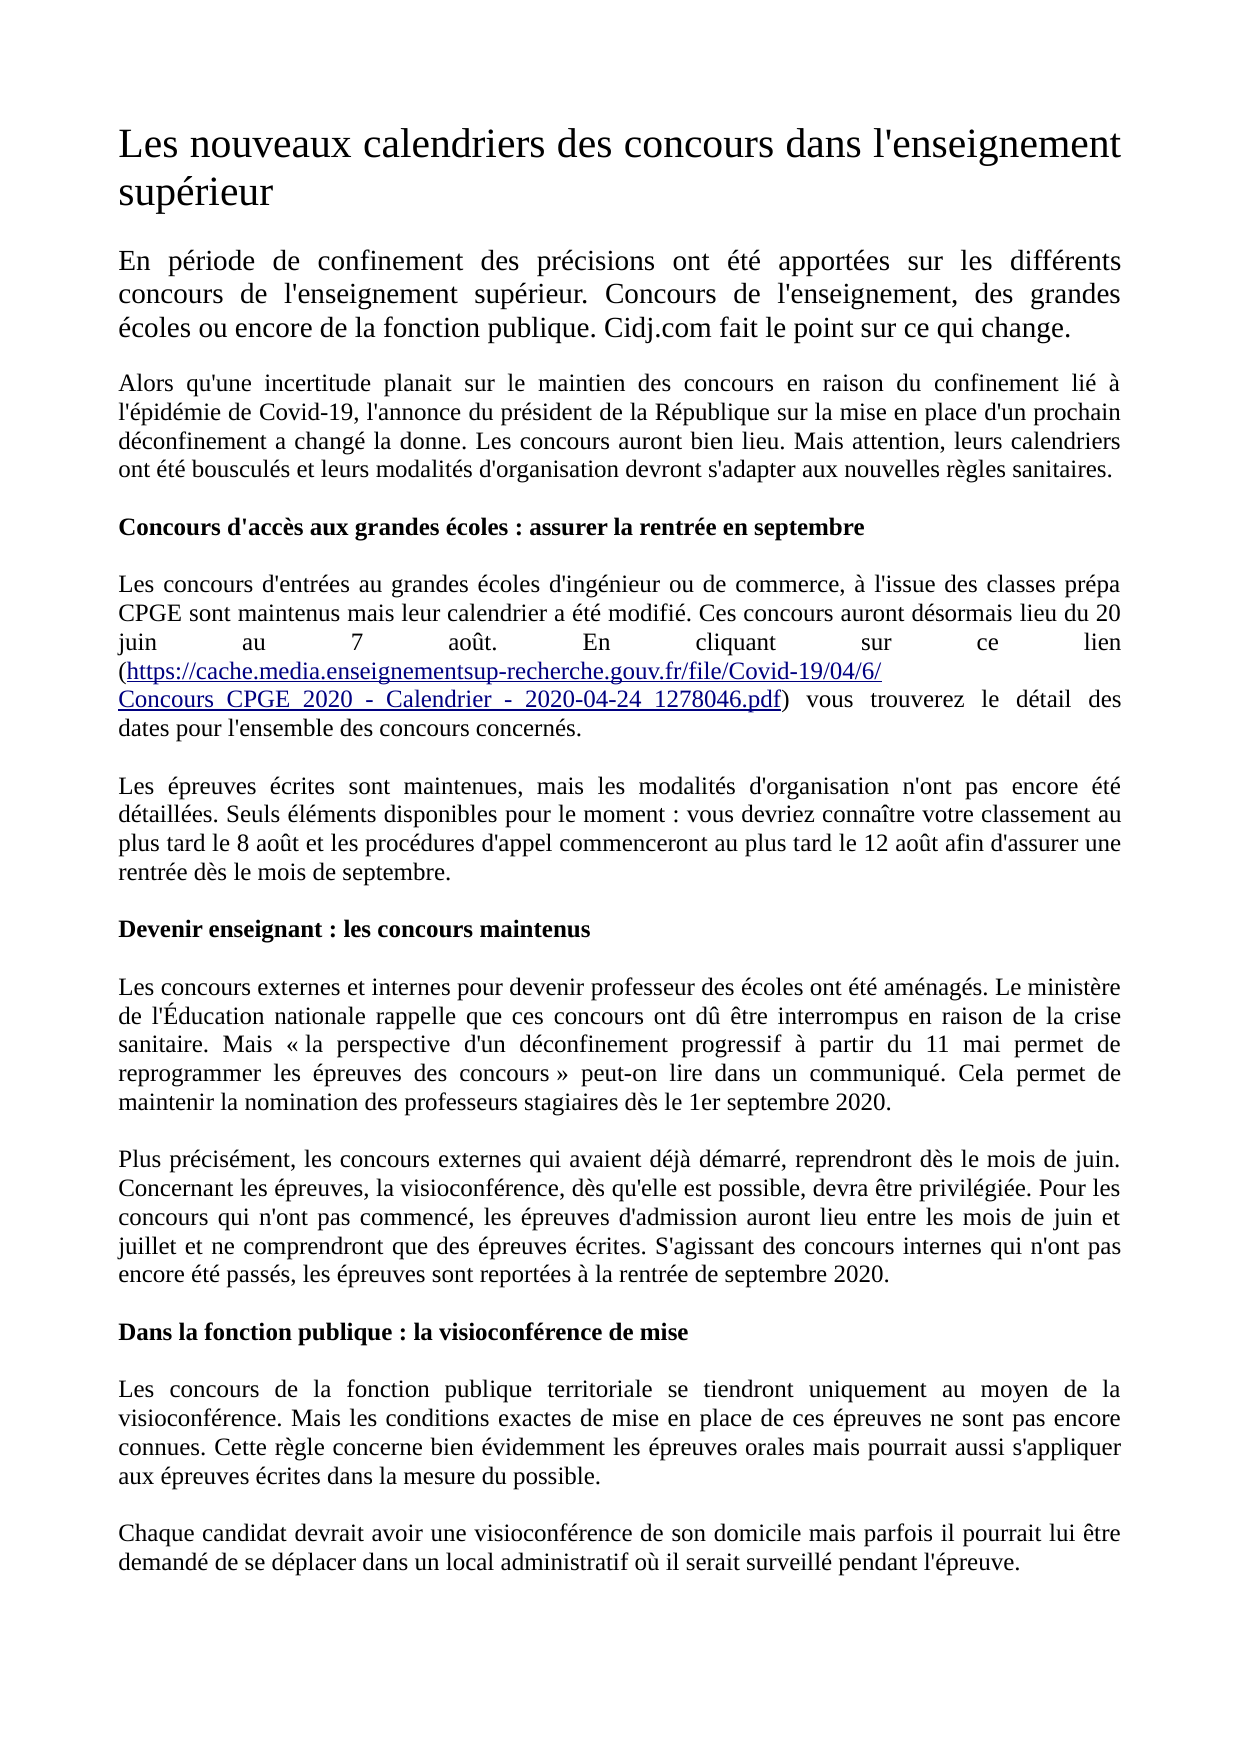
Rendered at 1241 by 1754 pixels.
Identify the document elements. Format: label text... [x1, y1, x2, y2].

text Alors qu'une incertitude planait sur le maintien des concours en raison du confinement lié à l'épidémie de Covid-19, l'annonce du président de la République sur la mise en place d'un prochain déconfinement a changé la donne. Les concours auront bien lieu. Mais attention, leurs calendriers ont été bousculés et leurs modalités d'organisation devront s'adapter aux nouvelles règles sanitaires. [118, 368, 1122, 483]
text Plus précisément, les concours externes qui avaient déjà démarré, reprendront dès le mois de juin. Concernant les épreuves, la visioconférence, dès qu'elle est possible, devra être privilégiée. Pour les concours qui n'ont pas commencé, les épreuves d'admission auront lieu entre les mois de juin et juillet et ne comprendront que des épreuves écrites. S'agissant des concours internes qui n'ont pas encore été passés, les épreuves sont reportées à la rentrée de septembre 2020. [118, 1144, 1122, 1288]
text Concours d'accès aux grandes écoles : assurer la rentrée en septembre [118, 512, 1122, 541]
text Chaque candidat devrait avoir une visioconférence de son domicile mais parfois il pourrait lui être demandé de se déplacer dans un local administratif où il serait surveillé pendant l'épreuve. [118, 1518, 1122, 1576]
text Les épreuves écrites sont maintenues, mais les modalités d'organisation n'ont pas encore été détaillées. Seuls éléments disponibles pour le moment : vous devriez connaître votre classement au plus tard le 8 août et les procédures d'appel commenceront au plus tard le 12 août afin d'assurer une rentrée dès le mois de septembre. [118, 771, 1122, 886]
text Dans la fonction publique : la visioconférence de mise [118, 1317, 1122, 1346]
text Les concours externes et internes pour devenir professeur des écoles ont été aménagés. Le ministère de l'Éducation nationale rappelle que ces concours ont dû être interrompus en raison de la crise sanitaire. Mais « la perspective d'un déconfinement progressif à partir du 11 mai permet de reprogrammer les épreuves des concours » peut-on lire dans un communiqué. Cela permet de maintenir la nomination des professeurs stagiaires dès le 1er septembre 2020. [118, 972, 1122, 1116]
text En période de confinement des précisions ont été apportées sur les différents concours de l'enseignement supérieur. Concours de l'enseignement, des grandes écoles ou encore de la fonction publique. Cidj.com fait le point sur ce qui change. [118, 243, 1122, 343]
text Les concours d'entrées au grandes écoles d'ingénieur ou de commerce, à l'issue des classes prépa CPGE sont maintenus mais leur calendrier a été modifié. Ces concours auront désormais lieu du 20 juin au 7 août. En cliquant sur ce lien (https://cache.media.enseignementsup-recherche.gouv.fr/file/Covid-19/04/6/Concours_CPGE_2020_-_Calendrier_-_2020-04-24_1278046.pdf) vous trouverez le détail des dates pour l'ensemble des concours concernés. [118, 569, 1122, 742]
text Les concours de la fonction publique territoriale se tiendront uniquement au moyen de la visioconférence. Mais les conditions exactes de mise en place de ces épreuves ne sont pas encore connues. Cette règle concerne bien évidemment les épreuves orales mais pourrait aussi s'appliquer aux épreuves écrites dans la mesure du possible. [118, 1374, 1122, 1489]
text Devenir enseignant : les concours maintenus [118, 914, 1122, 943]
text Les nouveaux calendriers des concours dans l'enseignement supérieur [118, 118, 1122, 214]
